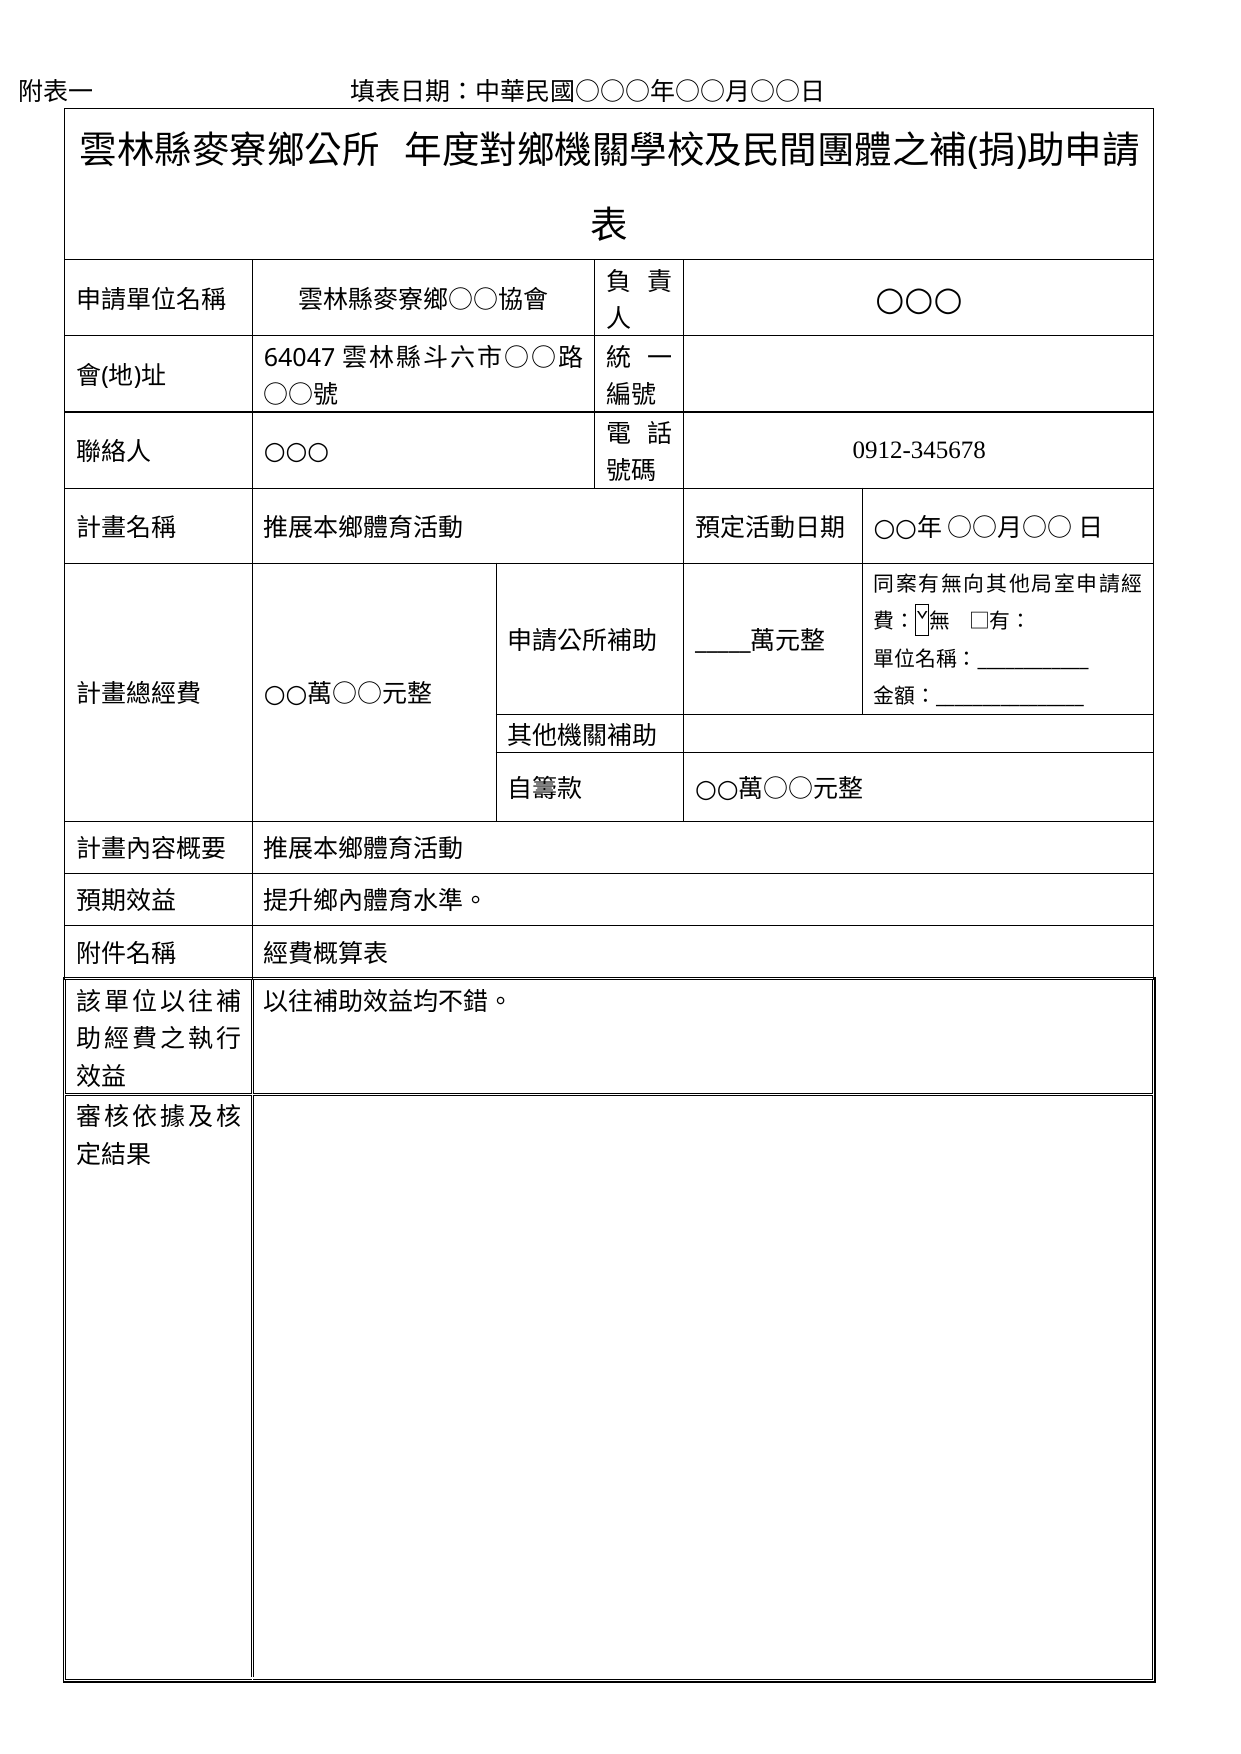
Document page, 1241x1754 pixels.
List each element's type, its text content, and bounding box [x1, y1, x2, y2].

table_cell 電話號碼 [595, 413, 683, 487]
table_cell 計畫總經費 [65, 564, 252, 821]
table_cell 0912-345678 [684, 413, 1153, 487]
table_cell 預定活動日期 [684, 489, 862, 562]
table_cell ○○萬○○元整 [253, 564, 496, 821]
table_cell 推展本鄉體育活動 [253, 489, 683, 562]
table_cell 會(地)址 [65, 336, 252, 411]
table_cell 推展本鄉體育活動 [253, 822, 1153, 872]
table_cell 提升鄉內體育水準。 [253, 874, 1153, 924]
table_cell _____萬元整 [684, 564, 862, 713]
table_cell 負責人 [595, 260, 683, 335]
table_cell 審核依據及核定結果 [66, 1096, 252, 1679]
table_cell 統一編號 [595, 336, 683, 411]
table_cell ○○萬○○元整 [684, 753, 1153, 821]
table_cell 申請公所補助 [497, 564, 683, 713]
table_cell 預期效益 [65, 874, 252, 924]
table_cell ○○年 ○○月○○ 日 [863, 489, 1153, 562]
table_cell 該單位以往補助經費之執行效益 [66, 980, 251, 1093]
table_cell 同案有無向其他局室申請經費：ˇ無 □有： 單位名稱：____________ 金額：________________ [863, 564, 1153, 713]
table_cell 64047雲林縣斗六市○○路○○號 [253, 336, 594, 411]
table_cell 申請單位名稱 [65, 260, 252, 335]
table_cell 計畫內容概要 [65, 822, 252, 872]
table_cell 其他機關補助 [497, 715, 683, 752]
table_cell ○○○ [684, 260, 1153, 335]
table_cell 以往補助效益均不錯。 [254, 980, 1152, 1093]
table_cell 附件名稱 [65, 926, 252, 977]
table_cell ○○○ [253, 413, 594, 487]
table_cell [253, 1096, 1152, 1679]
table_cell [684, 336, 1153, 411]
table_cell 計畫名稱 [65, 489, 252, 562]
table_cell 聯絡人 [65, 413, 252, 487]
text 附表一 填表日期：中華民國○○○年○○月○○日 [19, 71, 1200, 108]
table_cell 經費概算表 [253, 926, 1153, 977]
table_cell 自籌款 [497, 753, 683, 821]
table_cell [684, 715, 1153, 752]
table_cell 雲林縣麥寮鄉○○協會 [253, 260, 594, 335]
table_header 雲林縣麥寮鄉公所 年度對鄉機關學校及民間團體之補(捐)助申請表 [65, 109, 1153, 259]
